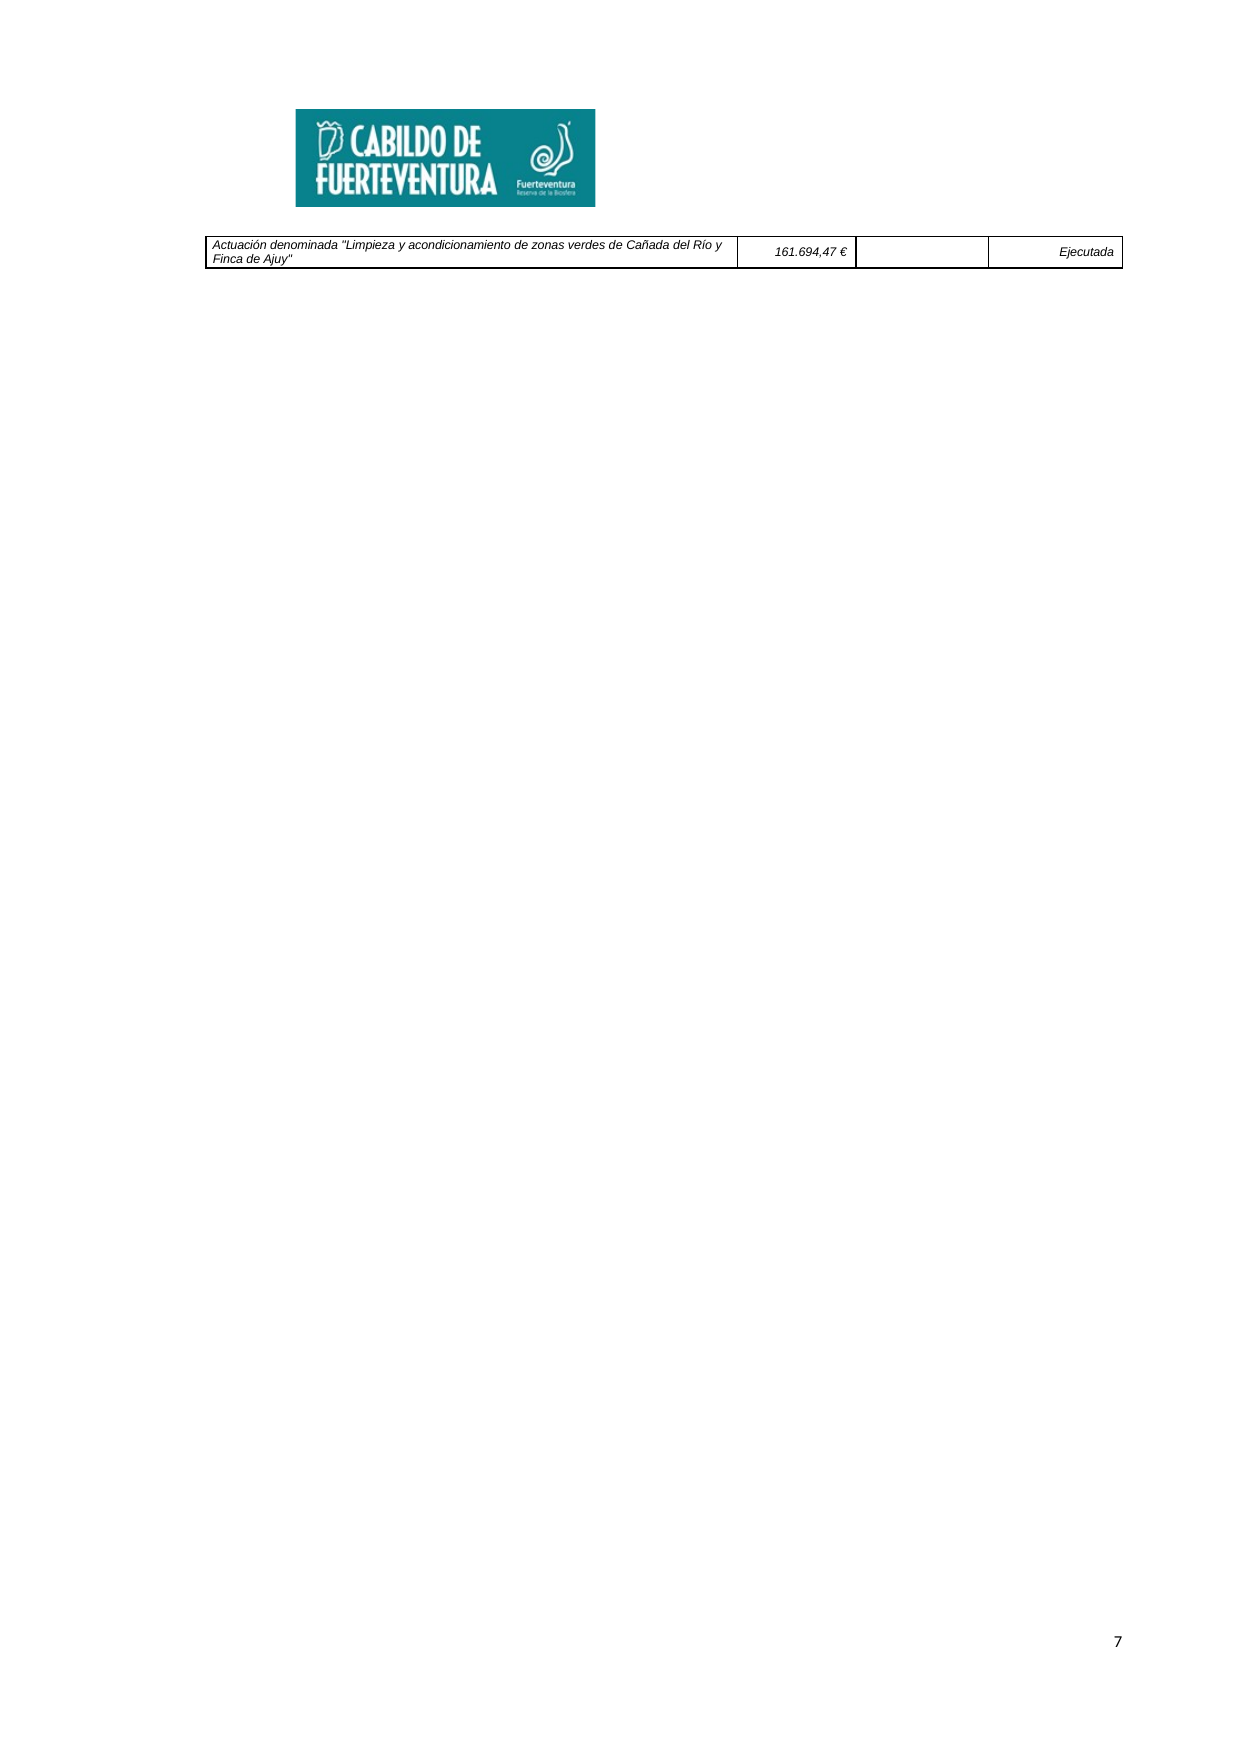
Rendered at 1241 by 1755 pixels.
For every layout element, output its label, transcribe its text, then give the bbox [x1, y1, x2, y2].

table_cell 161.694,47 € [738, 237, 855, 267]
table_cell Actuación denominada "Limpieza y acondicionamiento de zonas verdes de Cañada del Río y Finca de Ajuy" [207, 237, 737, 267]
table_cell Ejecutada [989, 237, 1122, 267]
table_cell [857, 237, 988, 267]
